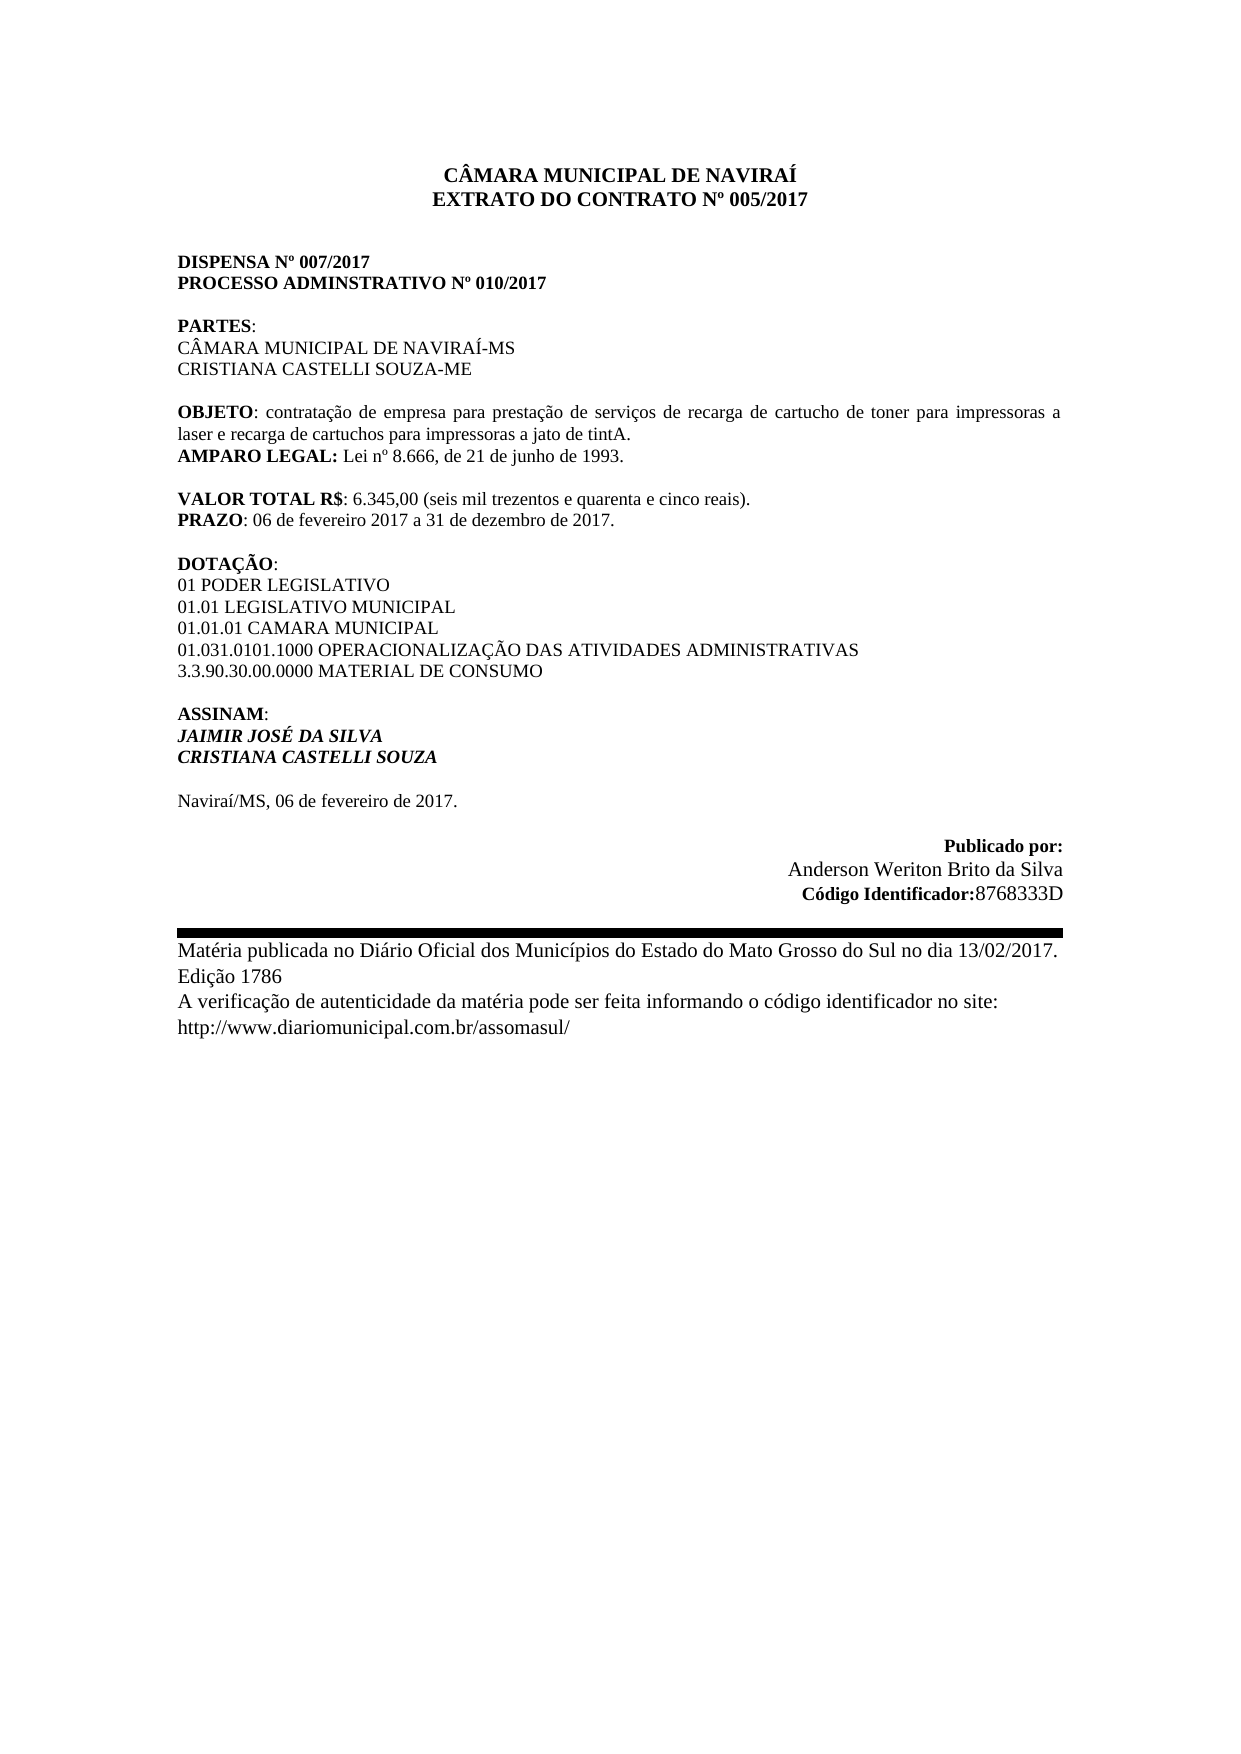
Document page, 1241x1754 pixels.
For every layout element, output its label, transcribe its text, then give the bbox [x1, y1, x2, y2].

text PARTES: [177, 315, 1063, 337]
text DOTAÇÃO: [177, 552, 1063, 574]
text CÂMARA MUNICIPAL DE NAVIRAÍ EXTRATO DO CONTRATO Nº 005/2017 [177, 163, 1063, 211]
text 01.01.01 CAMARA MUNICIPAL [177, 617, 1063, 639]
text ASSINAM: [177, 703, 1063, 725]
text 3.3.90.30.00.0000 MATERIAL DE CONSUMO [177, 660, 1063, 682]
text Publicado por: Anderson Weriton Brito da Silva Código Identificador:8768333D [177, 811, 1063, 905]
text PRAZO: 06 de fevereiro 2017 a 31 de dezembro de 2017. [177, 509, 1063, 531]
text Naviraí/MS, 06 de fevereiro de 2017. [177, 789, 1063, 811]
text PROCESSO ADMINSTRATIVO Nº 010/2017 [177, 272, 1063, 294]
text Matéria publicada no Diário Oficial dos Municípios do Estado do Mato Grosso do Sul no dia 13/02/2017. Edição 1786 A verificação de autenticidade da matéria pode ser feita informando o código identificador no site: http://www.diariomunicipal.com.br/assomasul/ [177, 938, 1063, 1039]
text CRISTIANA CASTELLI SOUZA-ME [177, 358, 1063, 380]
text OBJETO: contratação de empresa para prestação de serviços de recarga de cartucho de toner para impressoras a laser e recarga de cartuchos para impressoras a jato de tintA. [177, 401, 1063, 444]
text DISPENSA Nº 007/2017 [177, 251, 1063, 272]
text VALOR TOTAL R$: 6.345,00 (seis mil trezentos e quarenta e cinco reais). [177, 488, 1063, 509]
text 01 PODER LEGISLATIVO [177, 574, 1063, 596]
text AMPARO LEGAL: Lei nº 8.666, de 21 de junho de 1993. [177, 444, 1063, 466]
text CRISTIANA CASTELLI SOUZA [177, 746, 1063, 768]
text CÂMARA MUNICIPAL DE NAVIRAÍ-MS [177, 337, 1063, 358]
text JAIMIR JOSÉ DA SILVA [177, 725, 1063, 746]
text 01.031.0101.1000 OPERACIONALIZAÇÃO DAS ATIVIDADES ADMINISTRATIVAS [177, 639, 1063, 660]
text 01.01 LEGISLATIVO MUNICIPAL [177, 596, 1063, 617]
